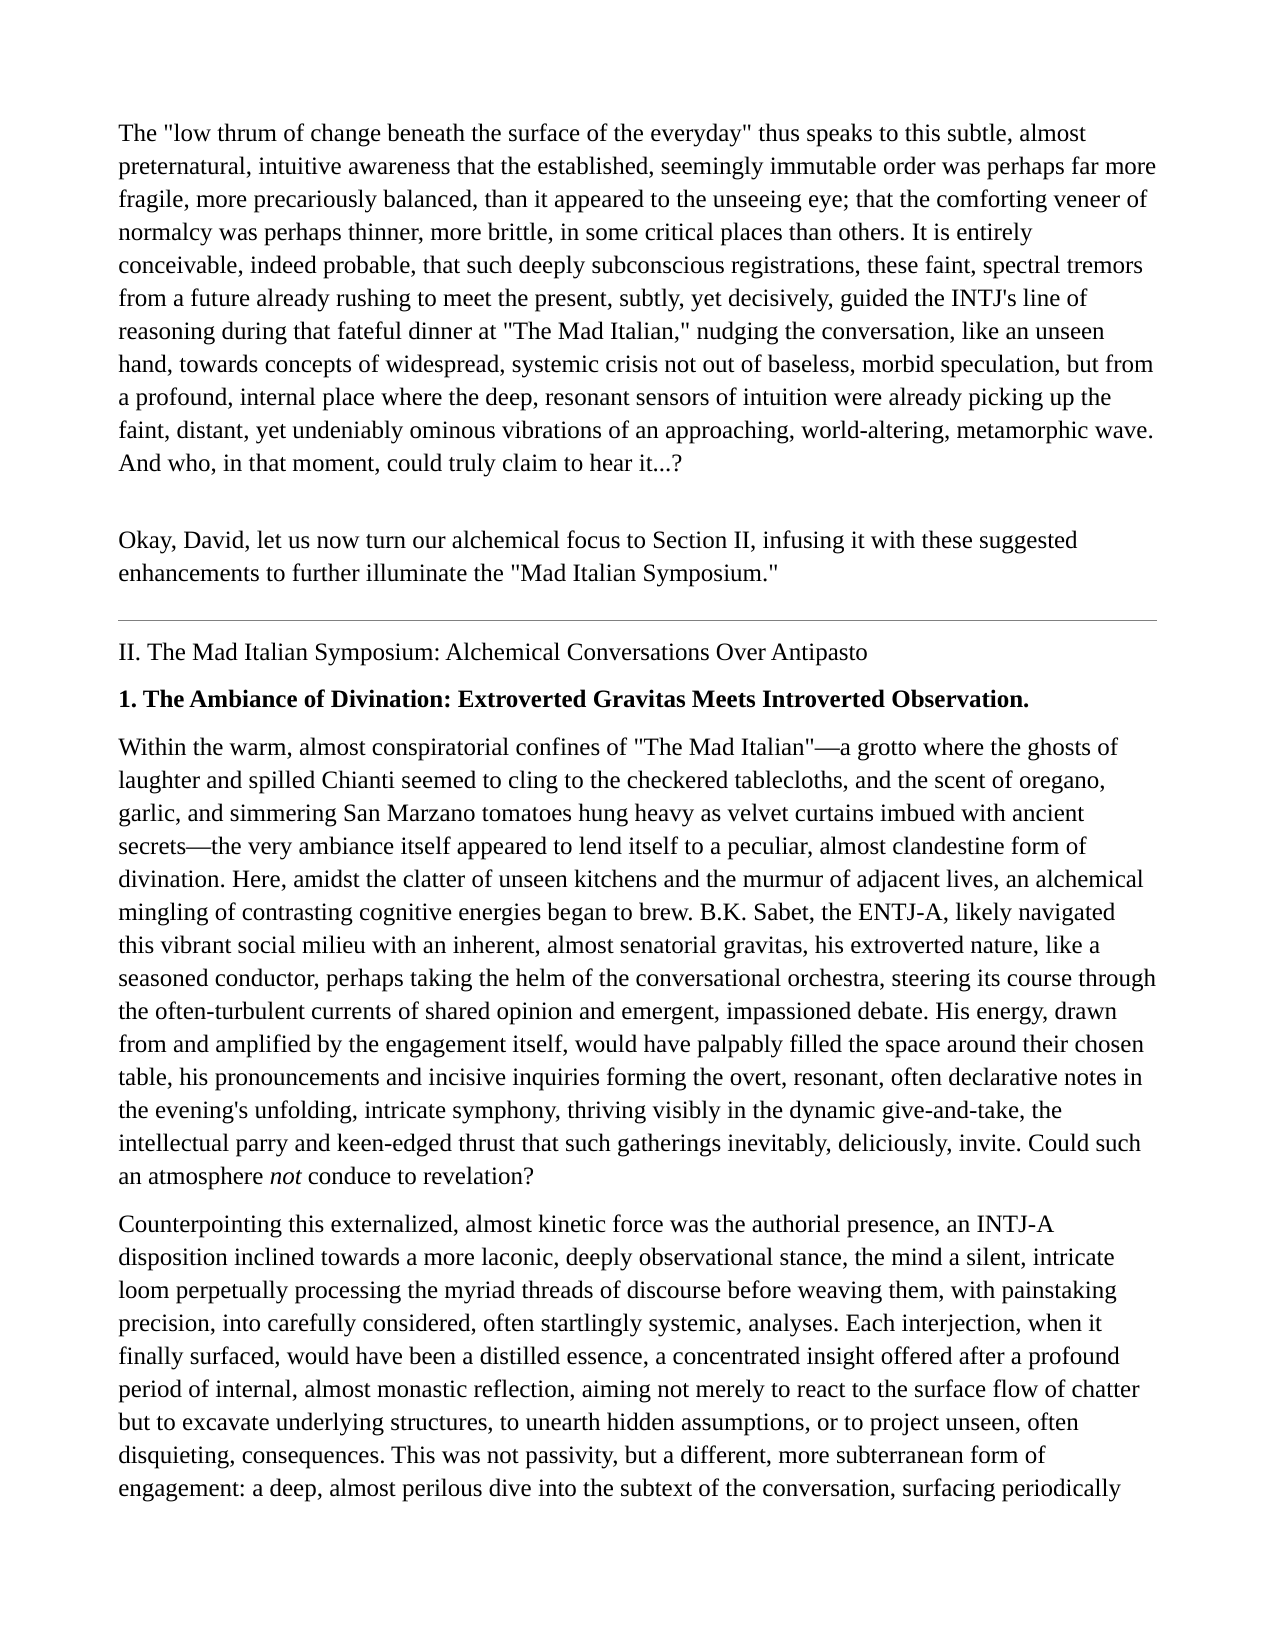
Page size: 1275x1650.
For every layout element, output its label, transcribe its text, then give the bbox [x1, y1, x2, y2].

text Within the warm, almost conspiratorial confines of "The Mad Italian"—a grotto where the ghosts of laughter and spilled Chianti seemed to cling to the checkered tablecloths, and the scent of oregano, garlic, and simmering San Marzano tomatoes hung heavy as velvet curtains imbued with ancient secrets—the very ambiance itself appeared to lend itself to a peculiar, almost clandestine form of divination. Here, amidst the clatter of unseen kitchens and the murmur of adjacent lives, an alchemical mingling of contrasting cognitive energies began to brew. B.K. Sabet, the ENTJ-A, likely navigated this vibrant social milieu with an inherent, almost senatorial gravitas, his extroverted nature, like a seasoned conductor, perhaps taking the helm of the conversational orchestra, steering its course through the often-turbulent currents of shared opinion and emergent, impassioned debate. His energy, drawn from and amplified by the engagement itself, would have palpably filled the space around their chosen table, his pronouncements and incisive inquiries forming the overt, resonant, often declarative notes in the evening's unfolding, intricate symphony, thriving visibly in the dynamic give-and-take, the intellectual parry and keen-edged thrust that such gatherings inevitably, deliciously, invite. Could such an atmosphere not conduce to revelation? [118, 732, 1157, 1190]
text II. The Mad Italian Symposium: Alchemical Conversations Over Antipasto [118, 637, 1157, 666]
text 1. The Ambiance of Divination: Extroverted Gravitas Meets Introverted Observation. [118, 684, 1157, 713]
text Counterpointing this externalized, almost kinetic force was the authorial presence, an INTJ-A disposition inclined towards a more laconic, deeply observational stance, the mind a silent, intricate loom perpetually processing the myriad threads of discourse before weaving them, with painstaking precision, into carefully considered, often startlingly systemic, analyses. Each interjection, when it finally surfaced, would have been a distilled essence, a concentrated insight offered after a profound period of internal, almost monastic reflection, aiming not merely to react to the surface flow of chatter but to excavate underlying structures, to unearth hidden assumptions, or to project unseen, often disquieting, consequences. This was not passivity, but a different, more subterranean form of engagement: a deep, almost perilous dive into the subtext of the conversation, surfacing periodically [118, 1209, 1157, 1502]
text Okay, David, let us now turn our alchemical focus to Section II, infusing it with these suggested enhancements to further illuminate the "Mad Italian Symposium." [118, 525, 1157, 586]
text The "low thrum of change beneath the surface of the everyday" thus speaks to this subtle, almost preternatural, intuitive awareness that the established, seemingly immutable order was perhaps far more fragile, more precariously balanced, than it appeared to the unseeing eye; that the comforting veneer of normalcy was perhaps thinner, more brittle, in some critical places than others. It is entirely conceivable, indeed probable, that such deeply subconscious registrations, these faint, spectral tremors from a future already rushing to meet the present, subtly, yet decisively, guided the INTJ's line of reasoning during that fateful dinner at "The Mad Italian," nudging the conversation, like an unseen hand, towards concepts of widespread, systemic crisis not out of baseless, morbid speculation, but from a profound, internal place where the deep, resonant sensors of intuition were already picking up the faint, distant, yet undeniably ominous vibrations of an approaching, world-altering, metamorphic wave. And who, in that moment, could truly claim to hear it...? [118, 118, 1157, 477]
